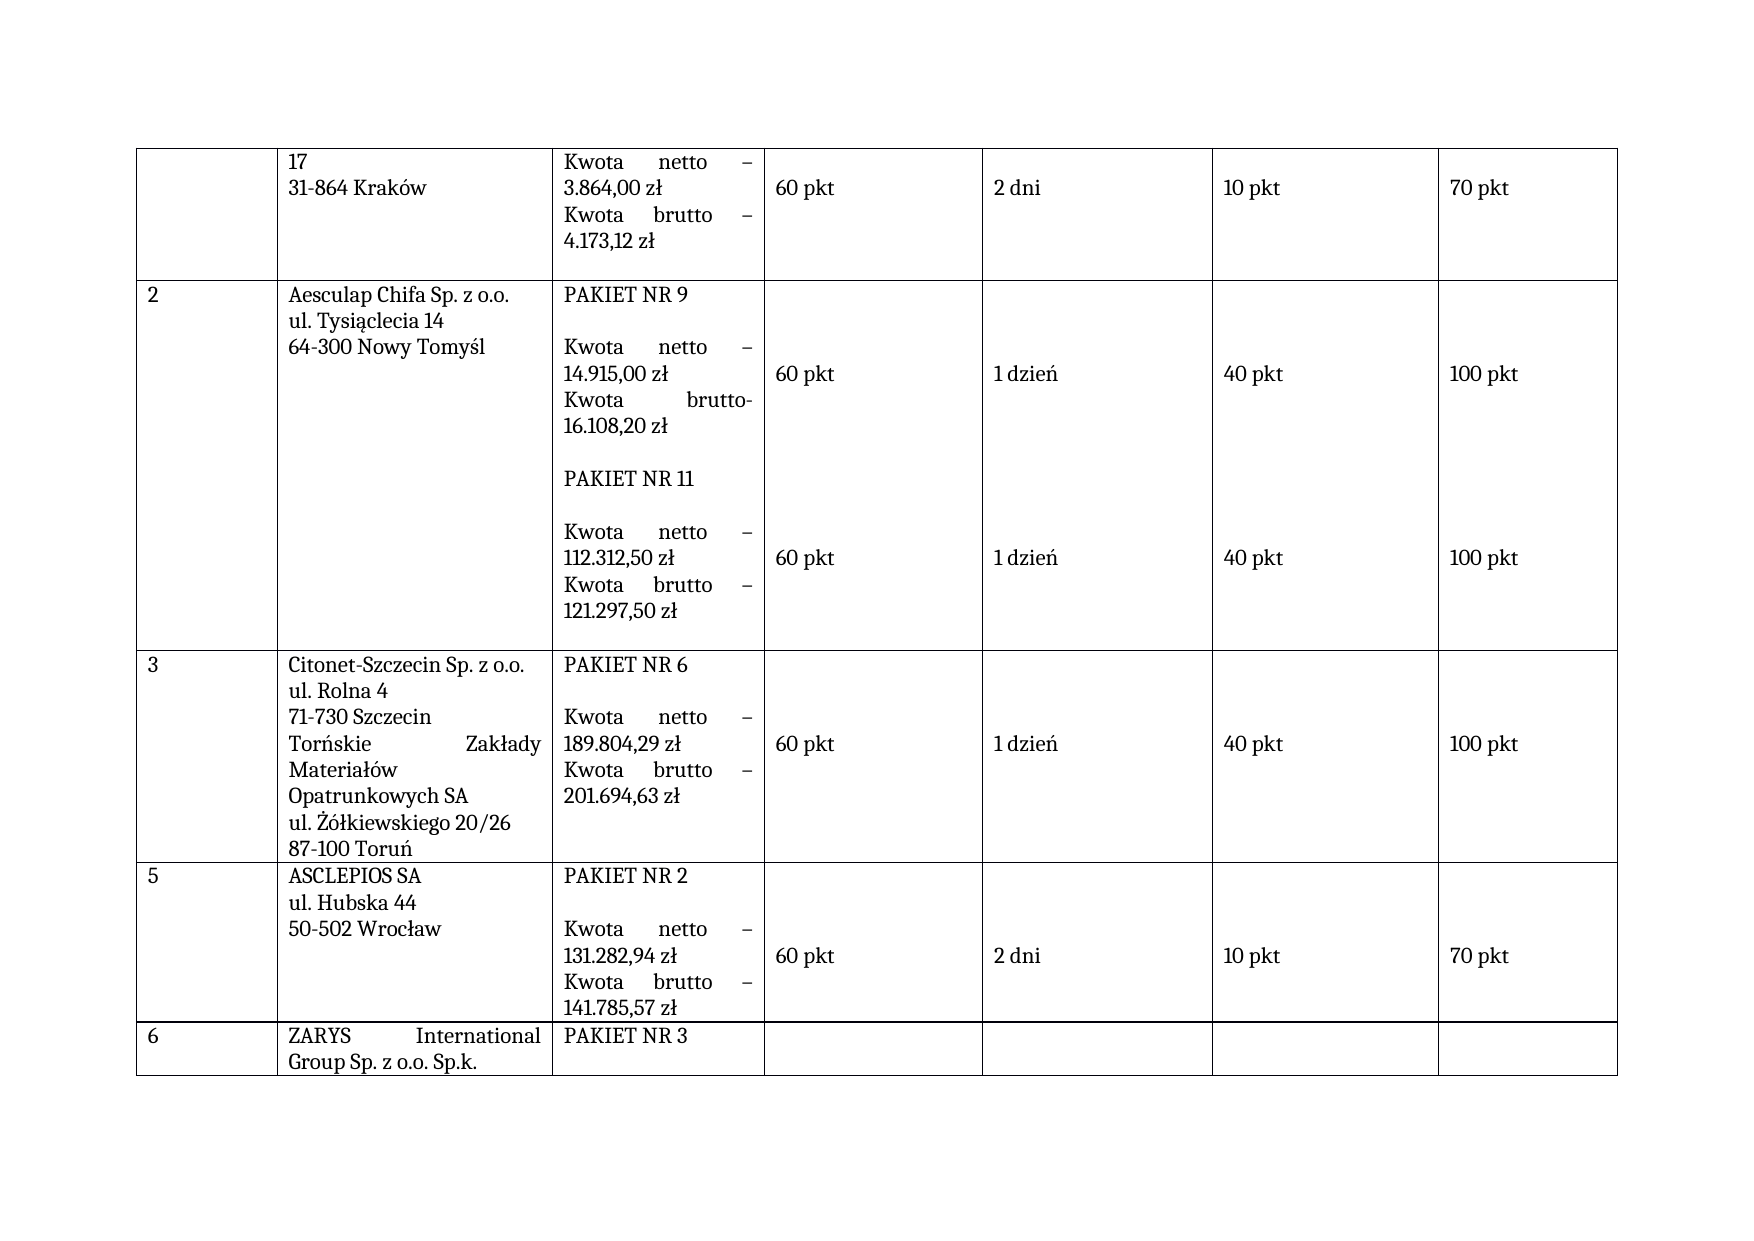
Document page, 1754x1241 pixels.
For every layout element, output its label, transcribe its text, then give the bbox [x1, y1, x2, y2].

table_cell Kwota netto – 3.864,00 zł Kwota brutto – 4.173,12 zł [553, 149, 764, 280]
table_cell 1 dzień [983, 651, 1212, 862]
table_cell 3 [137, 651, 277, 862]
table_cell PAKIET NR 9 Kwota netto – 14.915,00 zł Kwota brutto- 16.108,20 zł PAKIET NR 11 Kwota netto – 112.312,50 zł Kwota brutto – 121.297,50 zł [553, 281, 764, 650]
table_cell PAKIET NR 2 Kwota netto – 131.282,94 zł Kwota brutto – 141.785,57 zł [553, 863, 764, 1021]
table_cell 6 [137, 1023, 277, 1075]
table_cell 40 pkt 40 pkt [1213, 281, 1438, 650]
table_cell ASCLEPIOS SA ul. Hubska 44 50-502 Wrocław [278, 863, 552, 1021]
table_cell 10 pkt [1213, 863, 1438, 1021]
table_cell [983, 1023, 1212, 1075]
table_cell [765, 1023, 982, 1075]
table_cell PAKIET NR 3 [553, 1023, 764, 1075]
table_cell 2 dni [983, 863, 1212, 1021]
table_cell 60 pkt 60 pkt [765, 281, 982, 650]
table_cell 100 pkt [1439, 651, 1617, 862]
table_cell ZARYS International Group Sp. z o.o. Sp.k. [278, 1023, 552, 1075]
table_cell 2 dni [983, 149, 1212, 280]
table_cell 60 pkt [765, 863, 982, 1021]
table_cell 70 pkt [1439, 149, 1617, 280]
table_cell 2 [137, 281, 277, 650]
table_cell 10 pkt [1213, 149, 1438, 280]
table_cell [137, 149, 277, 280]
table_cell 5 [137, 863, 277, 1021]
table_cell 100 pkt 100 pkt [1439, 281, 1617, 650]
table_cell 40 pkt [1213, 651, 1438, 862]
table_cell 70 pkt [1439, 863, 1617, 1021]
table_cell PAKIET NR 6 Kwota netto – 189.804,29 zł Kwota brutto – 201.694,63 zł [553, 651, 764, 862]
table_cell [1213, 1023, 1438, 1075]
table_cell [1439, 1023, 1617, 1075]
table_cell 17 31-864 Kraków [278, 149, 552, 280]
table_cell 1 dzień 1 dzień [983, 281, 1212, 650]
table_cell Aesculap Chifa Sp. z o.o. ul. Tysiąclecia 14 64-300 Nowy Tomyśl [278, 281, 552, 650]
table_cell 60 pkt [765, 651, 982, 862]
table_cell 60 pkt [765, 149, 982, 280]
table_cell Citonet-Szczecin Sp. z o.o. ul. Rolna 4 71-730 Szczecin Torńskie Zakłady Materiałów Opatrunkowych SA ul. Żółkiewskiego 20/26 87-100 Toruń [278, 651, 552, 862]
